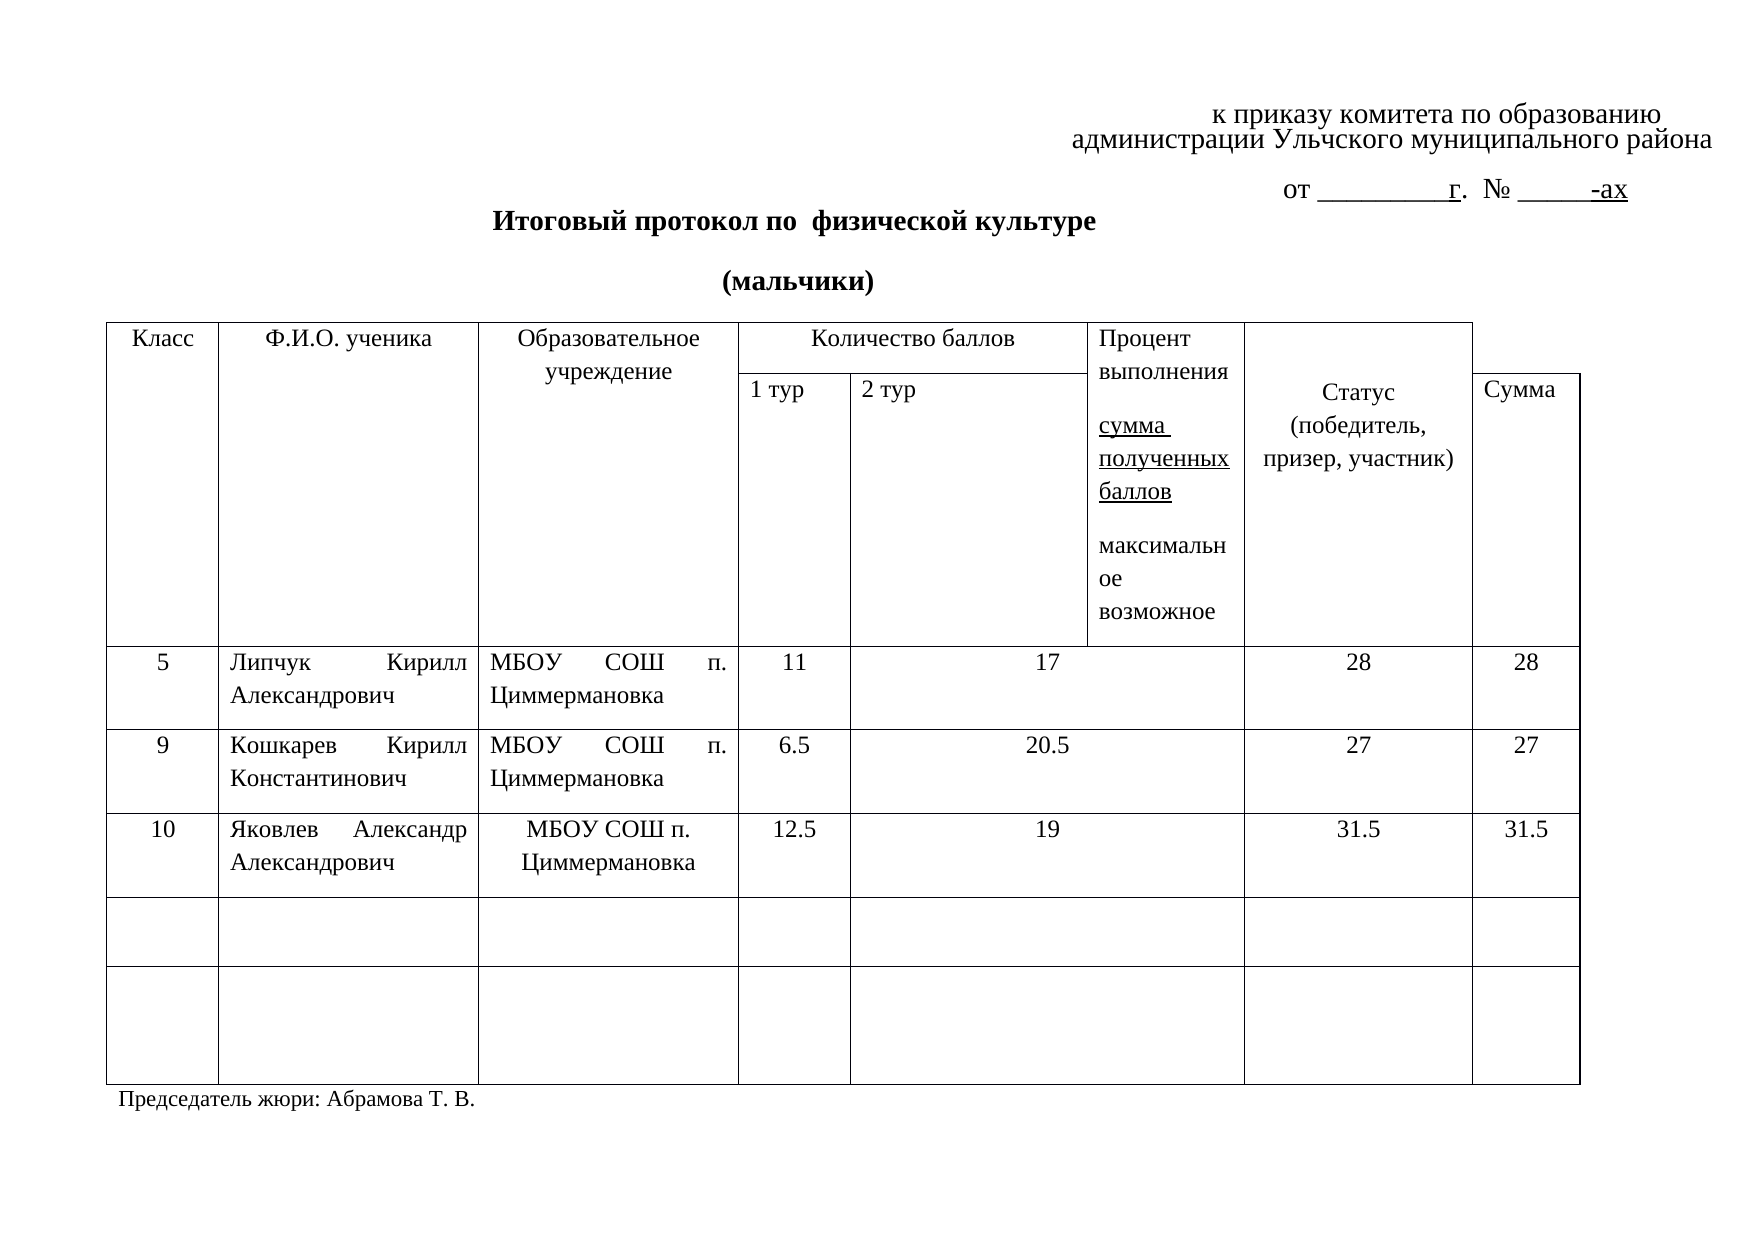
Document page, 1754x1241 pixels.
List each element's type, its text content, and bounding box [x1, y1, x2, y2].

table_cell 5 [107, 647, 218, 729]
table_cell 17 [851, 647, 1244, 729]
text (мальчики) [118, 263, 1403, 296]
table_cell 27 [1473, 730, 1579, 813]
table_cell 20,5 [851, 730, 1244, 813]
table_cell [1473, 898, 1579, 966]
text Итоговый протокол по физической культуре [118, 203, 1403, 237]
table_cell [219, 967, 478, 1084]
table_cell [219, 898, 478, 966]
table_cell МБОУ СОШ п. Циммермановка [479, 814, 738, 897]
table_cell Кошкарев Кирилл Константинович [219, 730, 478, 813]
table_cell [1245, 967, 1472, 1084]
table_cell 2 тур [851, 374, 1087, 646]
table_cell Яковлев Александр Александрович [219, 814, 478, 897]
table_header Ф.И.О. ученика [219, 323, 478, 646]
table_cell 9 [107, 730, 218, 813]
table_cell Липчук Кирилл Александрович [219, 647, 478, 729]
table_cell 31,5 [1473, 814, 1579, 897]
table_cell 1 тур [739, 374, 850, 646]
table_cell МБОУ СОШ п. Циммермановка [479, 730, 738, 813]
text к приказу комитета по образованию [170, 103, 1668, 128]
table_cell Сумма [1473, 374, 1579, 646]
table_cell [739, 898, 850, 966]
table_cell [479, 898, 738, 966]
table_cell 11 [739, 647, 850, 729]
table_cell [107, 967, 218, 1084]
table_cell [1473, 967, 1579, 1084]
table_header Процент выполнения сумма полученных баллов максимальное возможное [1088, 323, 1244, 646]
table_cell 28 [1473, 647, 1579, 729]
table_header Образовательное учреждение [479, 323, 738, 646]
table_cell МБОУ СОШ п. Циммермановка [479, 647, 738, 729]
table_cell [739, 967, 850, 1084]
table_cell [479, 967, 738, 1084]
text администрации Ульчского муниципального района [170, 128, 1713, 153]
table_cell [1245, 898, 1472, 966]
table_cell 31,5 [1245, 814, 1472, 897]
table_cell 6,5 [739, 730, 850, 813]
table_cell 28 [1245, 647, 1472, 729]
table_header Класс [107, 323, 218, 646]
text от _________г. № _____-ах [170, 178, 1668, 203]
table_cell 12,5 [739, 814, 850, 897]
table_cell [107, 898, 218, 966]
table_header Количество баллов [739, 323, 1087, 373]
table_cell 27 [1245, 730, 1472, 813]
table_cell 19 [851, 814, 1244, 897]
table_header Статус (победитель, призер, участник) [1245, 323, 1472, 646]
table_cell [851, 967, 1244, 1084]
table_cell 10 [107, 814, 218, 897]
text Председатель жюри: Абрамова Т. В. [118, 1085, 1403, 1111]
table_cell [851, 898, 1244, 966]
